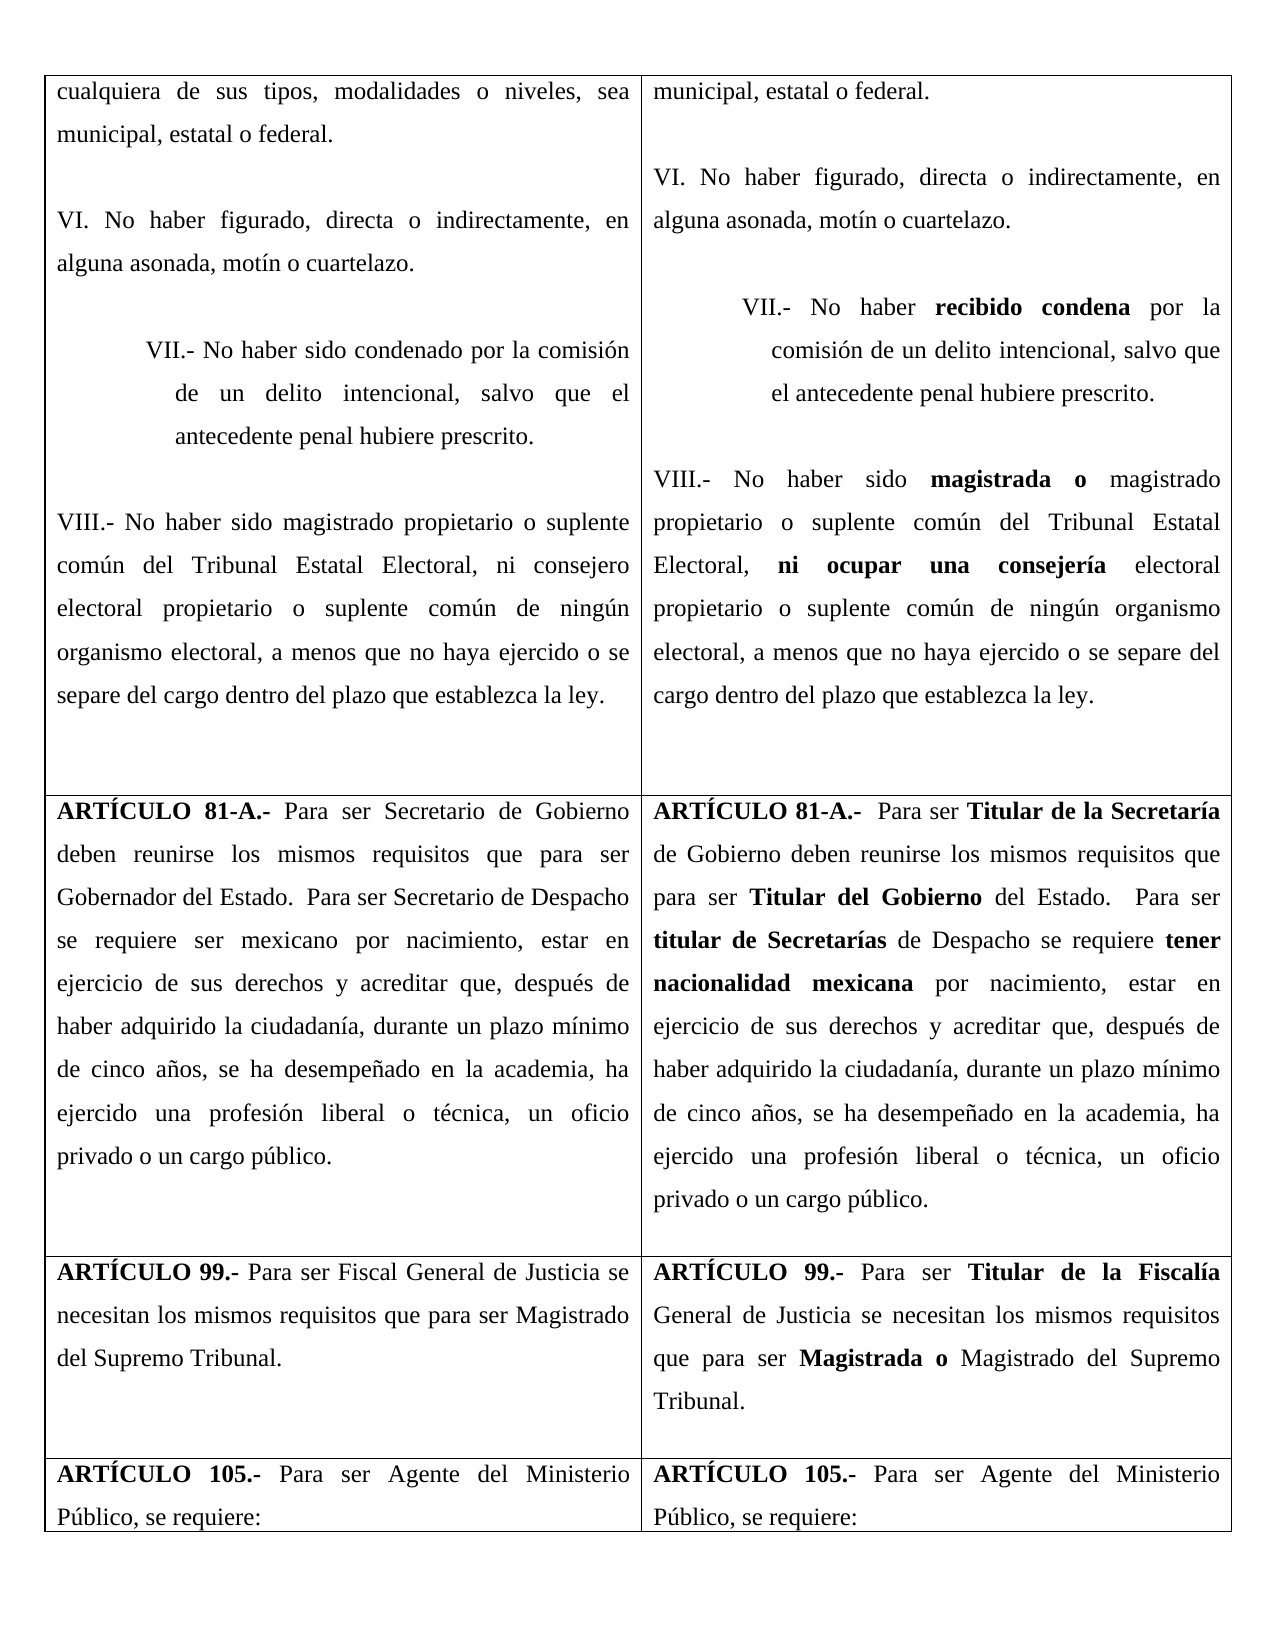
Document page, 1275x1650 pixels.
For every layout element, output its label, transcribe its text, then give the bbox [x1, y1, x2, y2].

table_cell ARTÍCULO 81-A.- Para ser Titular de la Secretaría de Gobierno deben reunirse los mismos requisitos que para ser Titular del Gobierno del Estado. Para ser titular de Secretarías de Despacho se requiere tener nacionalidad mexicana por nacimiento, estar en ejercicio de sus derechos y acreditar que, después de haber adquirido la ciudadanía, durante un plazo mínimo de cinco años, se ha desempeñado en la academia, ha ejercido una profesión liberal o técnica, un oficio privado o un cargo público. [642, 796, 1231, 1256]
table_cell municipal, estatal o federal. VI. No haber figurado, directa o indirectamente, en alguna asonada, motín o cuartelazo. VII.- No haber recibido condena por la comisión de un delito intencional, salvo que el antecedente penal hubiere prescrito. VIII.- No haber sido magistrada o magistrado propietario o suplente común del Tribunal Estatal Electoral, ni ocupar una consejería electoral propietario o suplente común de ningún organismo electoral, a menos que no haya ejercido o se separe del cargo dentro del plazo que establezca la ley. [642, 76, 1231, 795]
table_cell ARTÍCULO 99.- Para ser Titular de la Fiscalía General de Justicia se necesitan los mismos requisitos que para ser Magistrada o Magistrado del Supremo Tribunal. [642, 1257, 1231, 1458]
table_cell ARTÍCULO 99.- Para ser Fiscal General de Justicia se necesitan los mismos requisitos que para ser Magistrado del Supremo Tribunal. [46, 1257, 641, 1458]
table_cell ARTÍCULO 105.- Para ser Agente del Ministerio Público, se requiere: [46, 1459, 641, 1531]
table_cell ARTÍCULO 81-A.- Para ser Secretario de Gobierno deben reunirse los mismos requisitos que para ser Gobernador del Estado. Para ser Secretario de Despacho se requiere ser mexicano por nacimiento, estar en ejercicio de sus derechos y acreditar que, después de haber adquirido la ciudadanía, durante un plazo mínimo de cinco años, se ha desempeñado en la academia, ha ejercido una profesión liberal o técnica, un oficio privado o un cargo público. [46, 796, 641, 1256]
table_cell cualquiera de sus tipos, modalidades o niveles, sea municipal, estatal o federal. VI. No haber figurado, directa o indirectamente, en alguna asonada, motín o cuartelazo. VII.- No haber sido condenado por la comisión de un delito intencional, salvo que el antecedente penal hubiere prescrito. VIII.- No haber sido magistrado propietario o suplente común del Tribunal Estatal Electoral, ni consejero electoral propietario o suplente común de ningún organismo electoral, a menos que no haya ejercido o se separe del cargo dentro del plazo que establezca la ley. [46, 76, 641, 795]
table_cell ARTÍCULO 105.- Para ser Agente del Ministerio Público, se requiere: [642, 1459, 1231, 1531]
